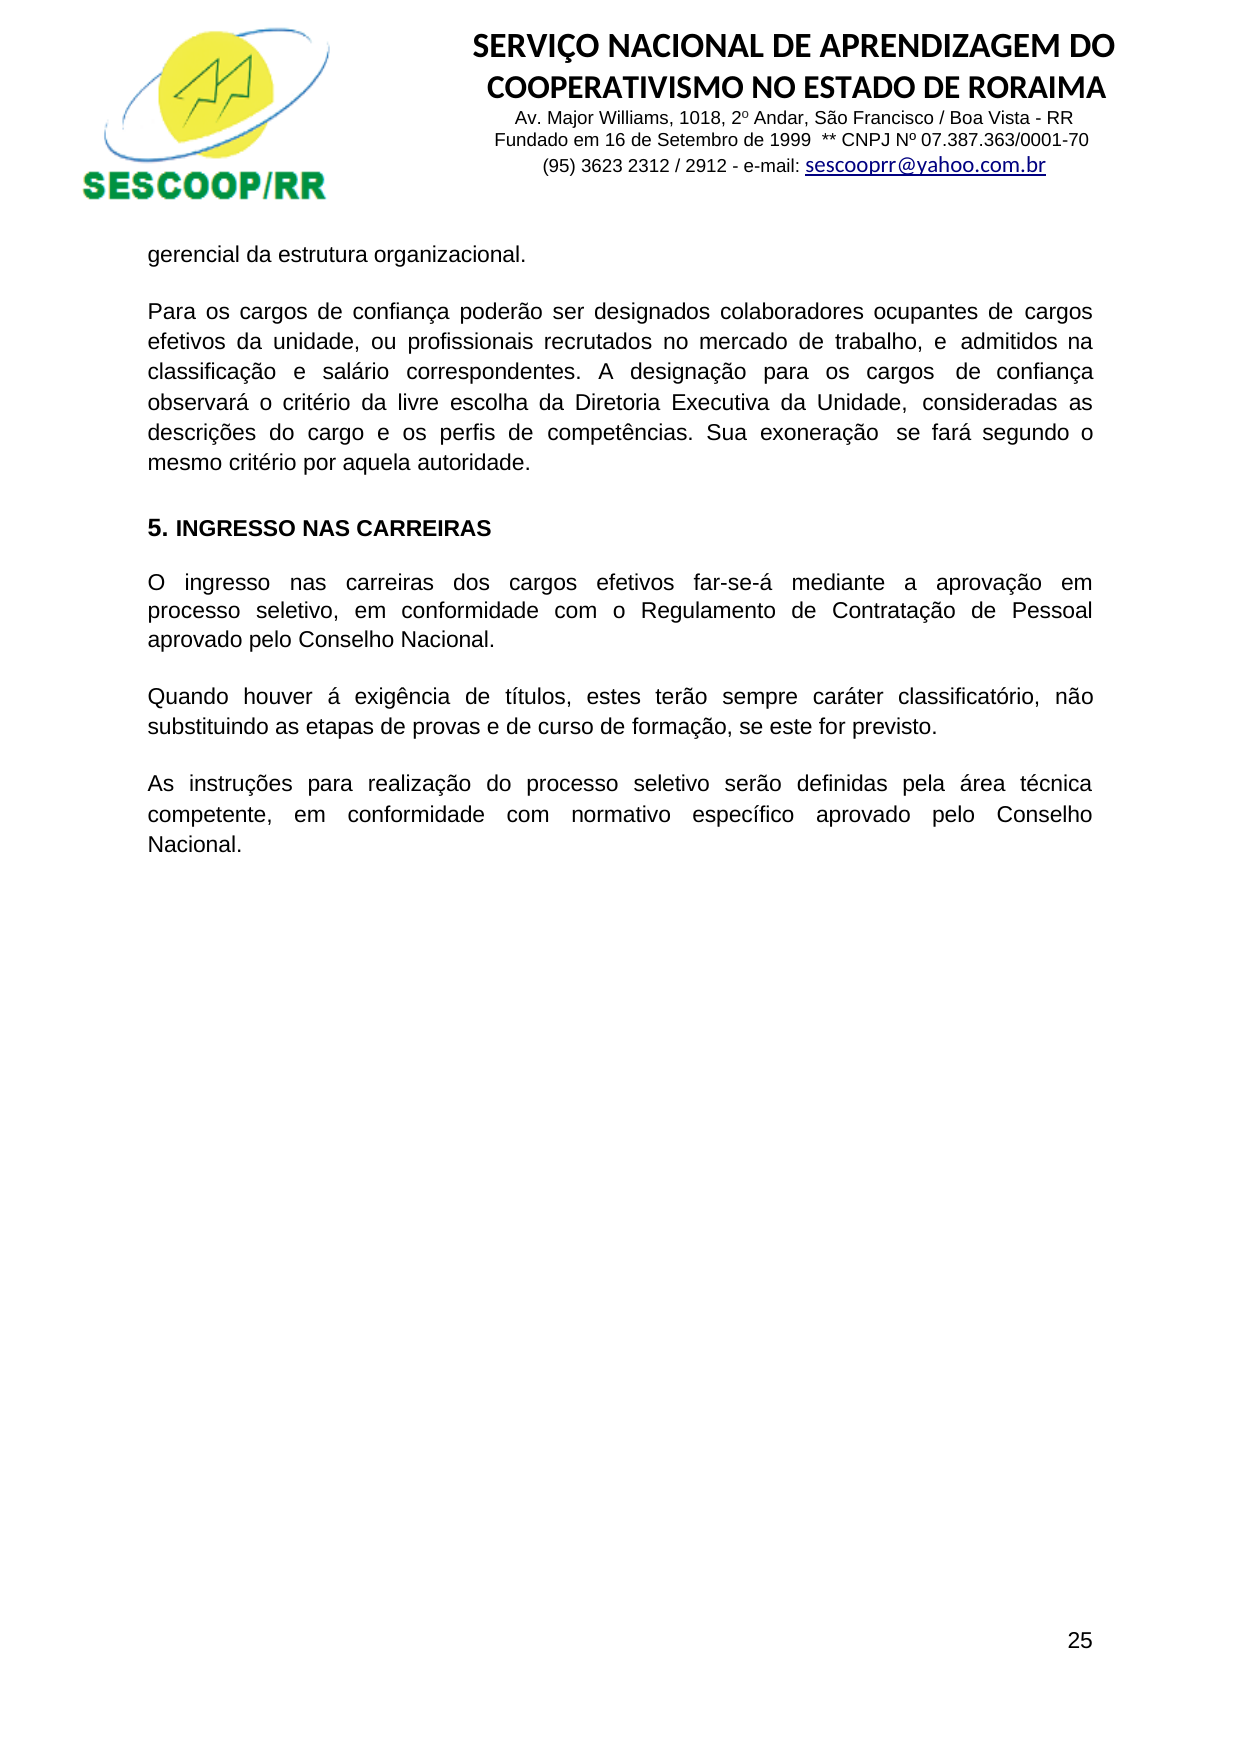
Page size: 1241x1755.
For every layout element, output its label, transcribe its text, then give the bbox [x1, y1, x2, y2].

text Para os cargos de confiança poderão ser designados colaboradores ocupantes de cargos efetivos da unidade, ou profissionais recrutados no mercado de trabalho, e admitidos na classificação e salário correspondentes. A designação para os cargos de confiança observará o critério da livre escolha da Diretoria Executiva da Unidade, consideradas as descrições do cargo e os perfis de competências. Sua exoneração se fará segundo o mesmo critério por aquela autoridade. [147, 298, 1093, 475]
text As instruções para realização do processo seletivo serão definidas pela área técnica competente, em conformidade com normativo específico aprovado pelo Conselho Nacional. [147, 770, 1092, 857]
text O ingresso nas carreiras dos cargos efetivos far-se-á mediante a aprovação em processo seletivo, em conformidade com o Regulamento de Contratação de Pessoal aprovado pelo Conselho Nacional. [147, 568, 1093, 653]
text Quando houver á exigência de títulos, estes terão sempre caráter classificatório, não substituindo as etapas de provas e de curso de formação, se este for previsto. [147, 683, 1093, 739]
text gerencial da estrutura organizacional. [147, 210, 1092, 267]
list INGRESSO NAS CARREIRAS [147, 513, 1105, 542]
